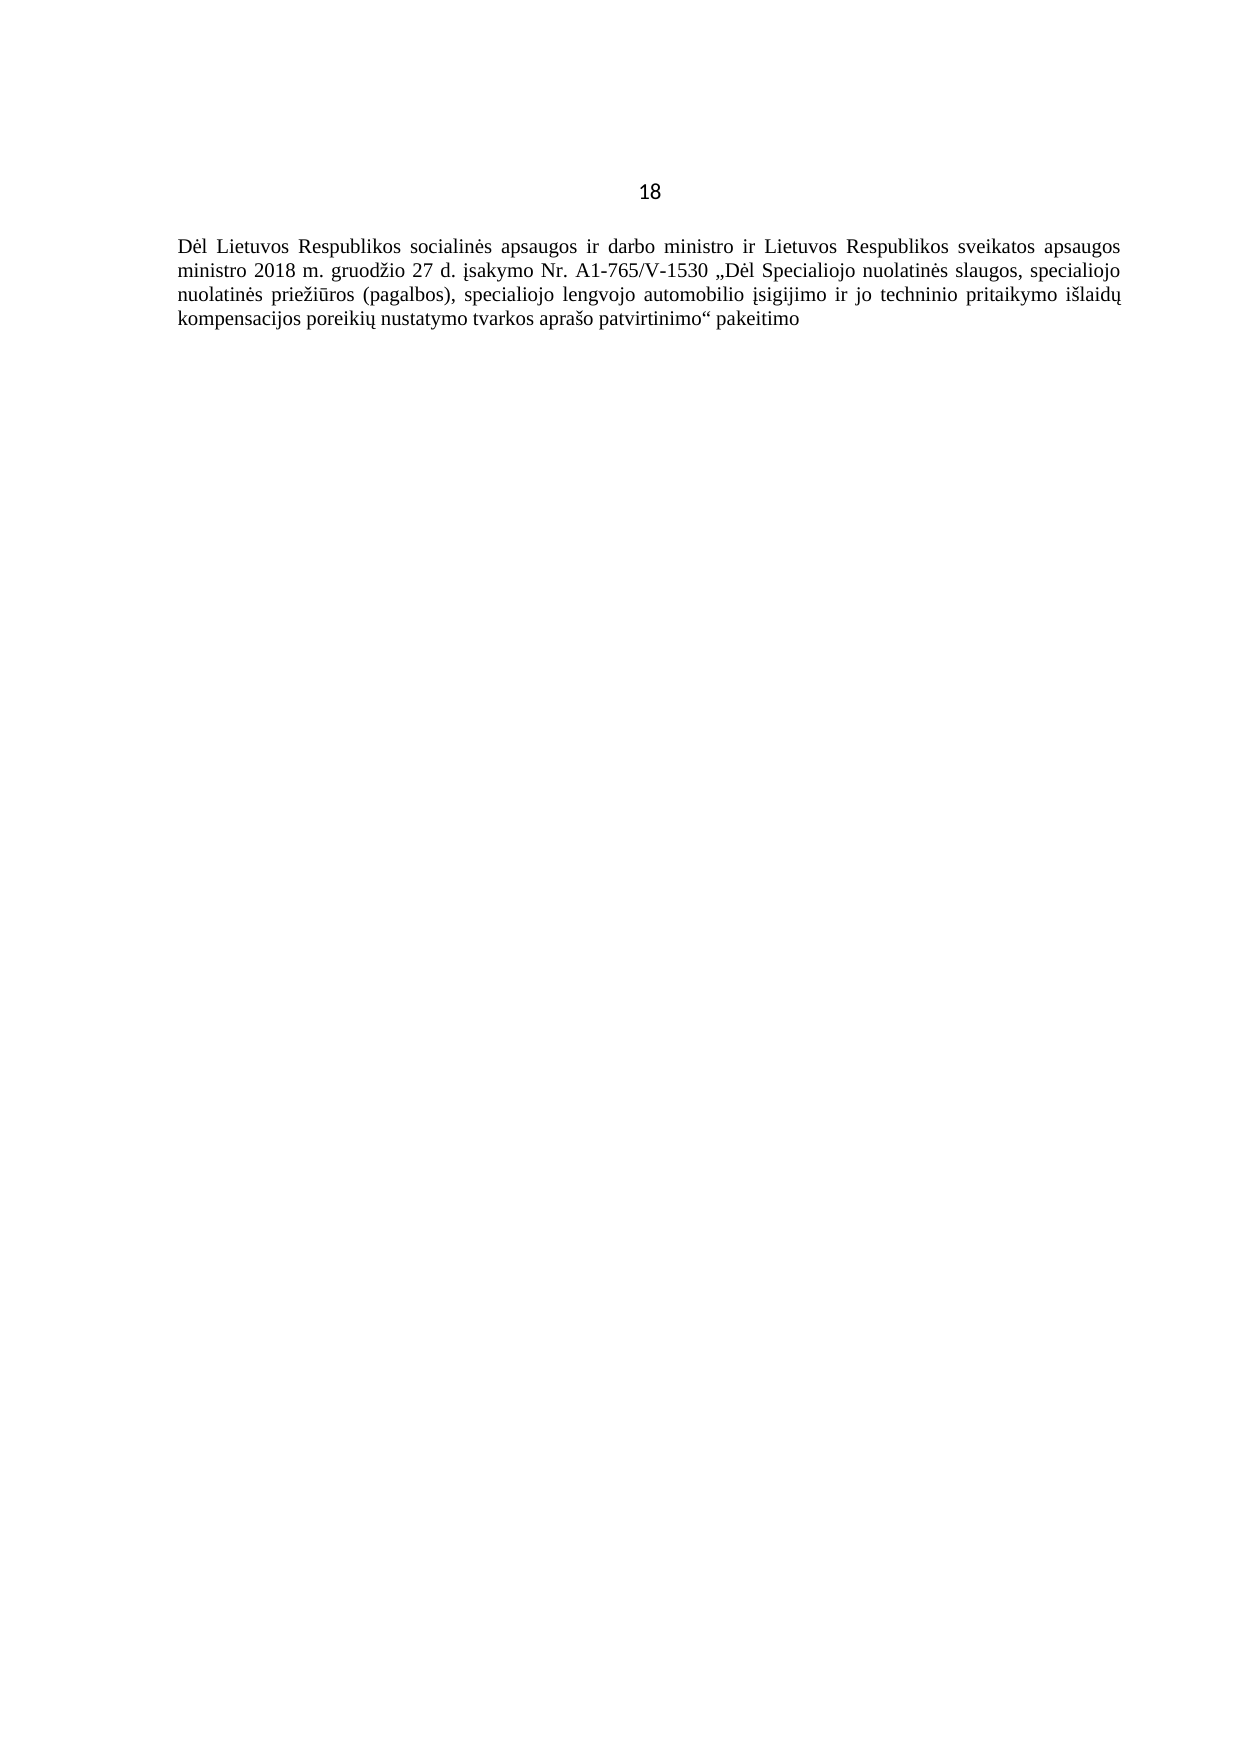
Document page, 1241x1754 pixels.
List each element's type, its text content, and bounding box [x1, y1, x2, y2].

text Dėl Lietuvos Respublikos socialinės apsaugos ir darbo ministro ir Lietuvos Respublikos sveikatos apsaugos ministro 2018 m. gruodžio 27 d. įsakymo Nr. A1-765/V-1530 „Dėl Specialiojo nuolatinės slaugos, specialiojo nuolatinės priežiūros (pagalbos), specialiojo lengvojo automobilio įsigijimo ir jo techninio pritaikymo išlaidų kompensacijos poreikių nustatymo tvarkos aprašo patvirtinimo“ pakeitimo [177, 234, 1122, 330]
